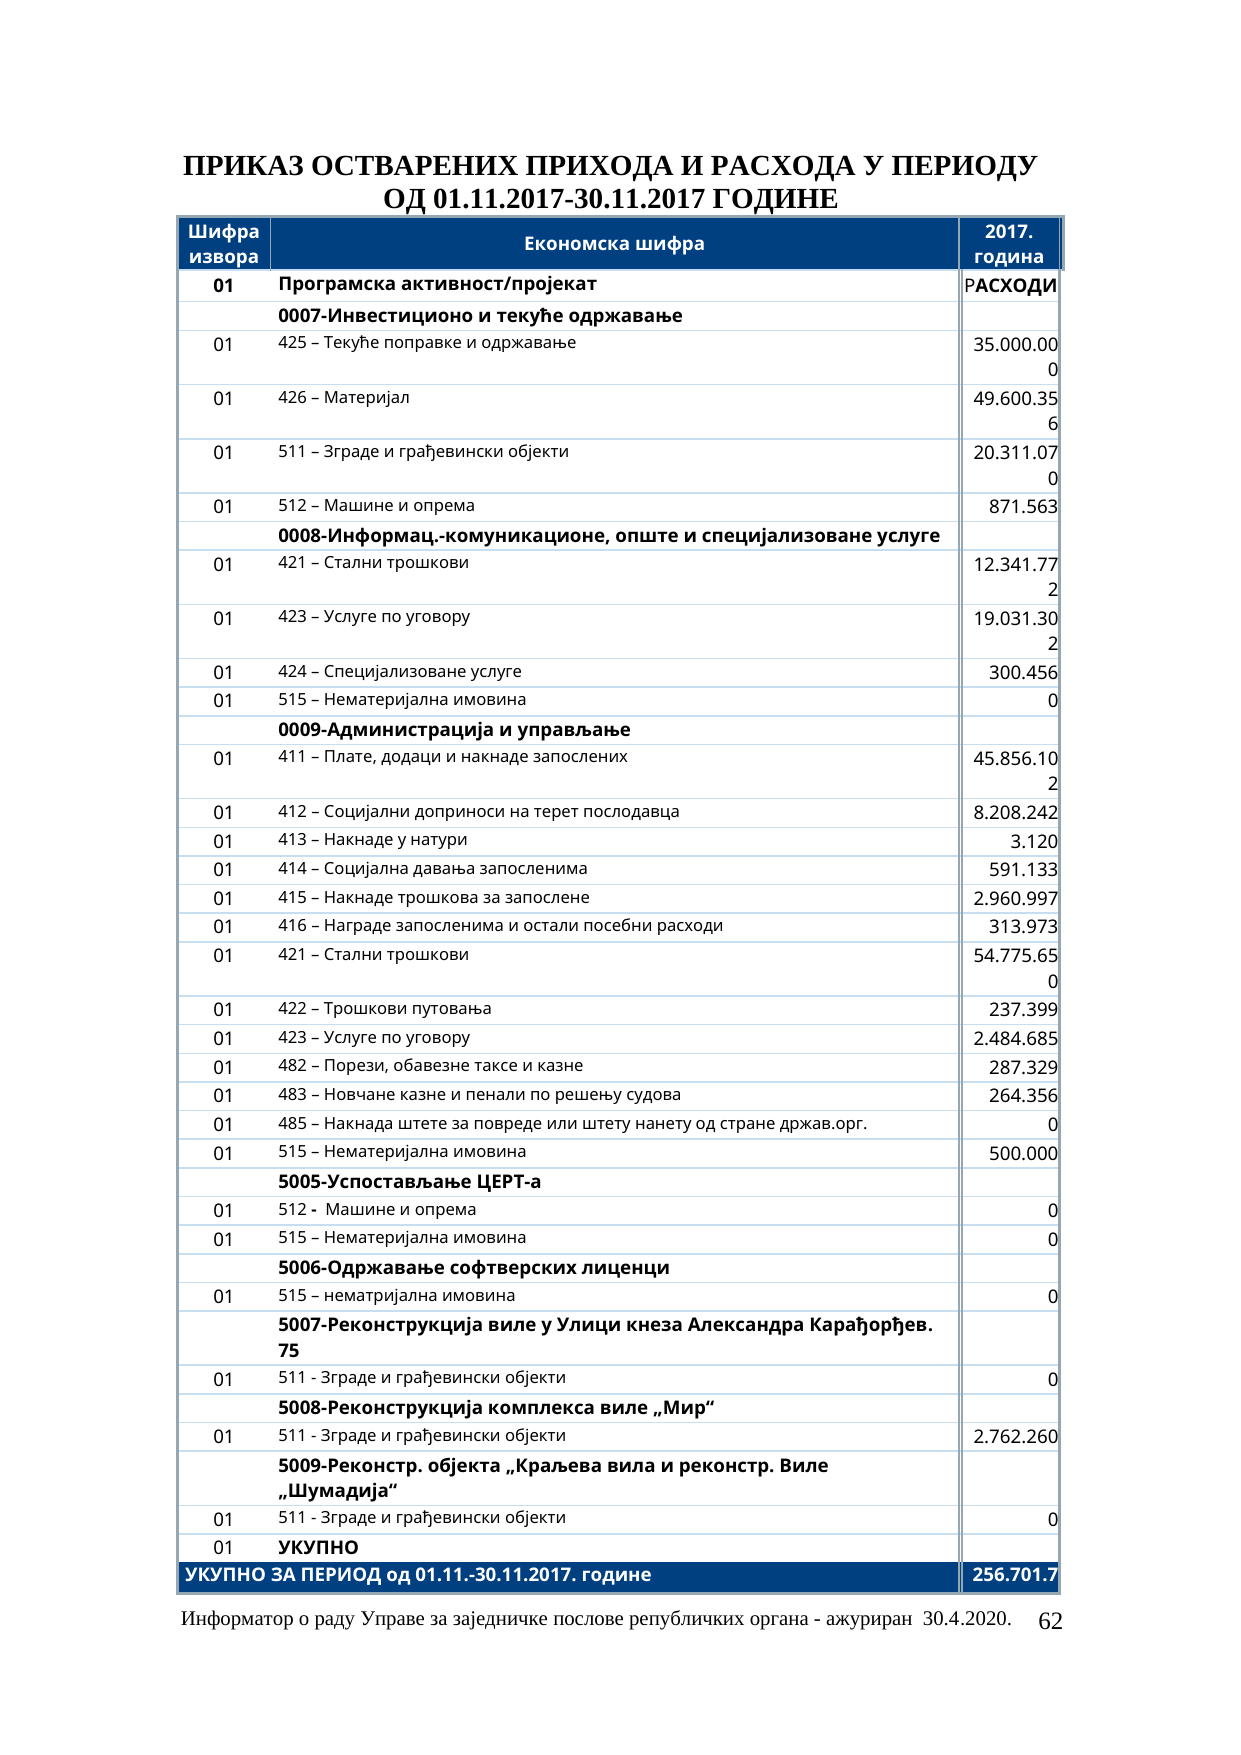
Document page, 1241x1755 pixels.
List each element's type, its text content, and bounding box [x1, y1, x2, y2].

table_cell 5005-Успостављање ЦЕРТ-а [270, 1169, 958, 1196]
table_cell 01 [179, 1506, 270, 1533]
table_header Економска шифра [271, 218, 958, 269]
table_cell 20.311.070 [963, 440, 1058, 492]
table_cell 2.762.260 [963, 1423, 1058, 1450]
table_cell [179, 1255, 270, 1282]
table_cell 01 [179, 943, 270, 995]
table_cell 421 – Стални трошкови [270, 943, 958, 995]
table_cell 01 [179, 1283, 270, 1310]
table_cell 515 – нематријална имовина [270, 1283, 958, 1310]
table_cell 35.000.000 [963, 331, 1058, 384]
table_cell [963, 1452, 1058, 1504]
table_cell 511 - Зграде и грађевински објекти [270, 1506, 958, 1533]
table_cell [179, 1395, 270, 1422]
table_cell [179, 717, 270, 743]
table_cell [179, 302, 270, 329]
table_cell 01 [179, 688, 270, 715]
table_cell 0 [963, 1111, 1058, 1138]
table_cell 0007-Инвестиционо и текуће одржавање [270, 302, 958, 329]
table_cell [963, 1395, 1058, 1422]
table_cell УКУПНО [270, 1535, 958, 1562]
table_cell 512 - Машине и опрема [270, 1197, 958, 1224]
table_cell 01 [179, 1083, 270, 1110]
table_cell 45.856.102 [963, 745, 1058, 798]
table_cell [963, 1312, 1058, 1364]
table_cell 5006-Одржавање софтверских лиценци [270, 1255, 958, 1282]
table_cell [179, 1312, 270, 1364]
table_header Шифра извора [179, 218, 270, 269]
table_cell 300.456 [963, 659, 1058, 686]
table_cell 871.563 [963, 494, 1058, 521]
table_cell 01 [179, 1054, 270, 1081]
table_cell 01 [179, 271, 270, 301]
table_cell [179, 1452, 270, 1504]
table_cell 591.133 [963, 857, 1058, 884]
table_cell 01 [179, 1423, 270, 1450]
table_header 2017. година [960, 218, 1059, 269]
table_cell 515 – Нематеријална имовина [270, 1226, 958, 1253]
table_cell 01 [179, 857, 270, 884]
table_cell 414 – Социјална давања запосленима [270, 857, 958, 884]
table_cell 01 [179, 1366, 270, 1393]
table_cell 01 [179, 1140, 270, 1167]
table_cell 8.208.242 [963, 799, 1058, 826]
table_cell 413 – Накнаде у натури [270, 828, 958, 855]
table_cell 0 [963, 1197, 1058, 1224]
table_cell 425 – Текуће поправке и одржавање [270, 331, 958, 384]
table_cell 511 - Зграде и грађевински објекти [270, 1366, 958, 1393]
table_cell [179, 522, 270, 549]
table_cell 2.484.685 [963, 1025, 1058, 1052]
table_cell 01 [179, 914, 270, 941]
table_cell 49.600.356 [963, 385, 1058, 438]
table_cell 264.356 [963, 1083, 1058, 1110]
table_cell [963, 302, 1058, 329]
table_cell 412 – Социјални доприноси на терет послодавца [270, 799, 958, 826]
table_cell 01 [179, 799, 270, 826]
table_cell [963, 1169, 1058, 1196]
table_cell 287.329 [963, 1054, 1058, 1081]
table_cell 411 – Плате, додаци и накнаде запослених [270, 745, 958, 798]
table_cell 19.031.302 [963, 605, 1058, 658]
table_cell [963, 522, 1058, 549]
table_cell 482 – Порези, обавезне таксе и казне [270, 1054, 958, 1081]
table_cell 01 [179, 605, 270, 658]
table_cell 54.775.650 [963, 943, 1058, 995]
table_cell 0009-Администрација и управљање [270, 717, 958, 743]
table_cell 424 – Специјализоване услуге [270, 659, 958, 686]
table_cell [963, 717, 1058, 743]
table_cell 01 [179, 385, 270, 438]
table_cell 01 [179, 1226, 270, 1253]
table_cell 313.973 [963, 914, 1058, 941]
table_cell 500.000 [963, 1140, 1058, 1167]
table_cell 237.399 [963, 997, 1058, 1024]
table_cell 01 [179, 659, 270, 686]
table_cell УКУПНО ЗА ПЕРИОД од 01.11.-30.11.2017. године [179, 1562, 958, 1592]
table_cell 415 – Накнаде трошкова за запослене [270, 885, 958, 912]
table_cell 515 – Нематеријална имовина [270, 688, 958, 715]
table_cell 01 [179, 551, 270, 603]
table_cell 256.701.7 [963, 1562, 1058, 1592]
table_cell 01 [179, 1197, 270, 1224]
table_cell 01 [179, 1025, 270, 1052]
table_cell [179, 1169, 270, 1196]
table_cell 01 [179, 331, 270, 384]
table_cell 511 - Зграде и грађевински објекти [270, 1423, 958, 1450]
table_cell 423 – Услуге по уговору [270, 605, 958, 658]
table_cell 511 – Зграде и грађевински објекти [270, 440, 958, 492]
table_cell 5008-Реконструкција комплекса виле „Мир“ [270, 1395, 958, 1422]
table_cell 01 [179, 745, 270, 798]
table_cell Програмска активност/пројекат [270, 271, 958, 301]
table_cell 2.960.997 [963, 885, 1058, 912]
table_cell 01 [179, 494, 270, 521]
table_cell 01 [179, 828, 270, 855]
table_cell 01 [179, 885, 270, 912]
table_cell 426 – Материјал [270, 385, 958, 438]
table_cell 5009-Реконстр. објекта „Краљева вила и реконстр. Виле „Шумадија“ [270, 1452, 958, 1504]
table_cell 0 [963, 1506, 1058, 1533]
table_cell 485 – Накнада штете за повреде или штету нанету од стране држав.орг. [270, 1111, 958, 1138]
table_cell 01 [179, 1535, 270, 1562]
table_cell 512 – Машине и опрема [270, 494, 958, 521]
table_cell 0008-Информац.-комуникационе, опште и специјализоване услуге [270, 522, 958, 549]
table_cell [963, 1255, 1058, 1282]
table_cell 0 [963, 688, 1058, 715]
table_cell 0 [963, 1366, 1058, 1393]
table_cell 0 [963, 1283, 1058, 1310]
table_cell 416 – Награде запосленима и остали посебни расходи [270, 914, 958, 941]
table_cell 01 [179, 440, 270, 492]
table_cell 3.120 [963, 828, 1058, 855]
table_cell 421 – Стални трошкови [270, 551, 958, 603]
table_cell 01 [179, 997, 270, 1024]
table_cell 483 – Новчане казне и пенали по решењу судова [270, 1083, 958, 1110]
table_cell 423 – Услуге по уговору [270, 1025, 958, 1052]
table_cell РАСХОДИ [963, 271, 1058, 301]
table_cell [963, 1535, 1058, 1562]
text ПРИКАЗ ОСТВАРЕНИХ ПРИХОДА И РАСХОДА У ПЕРИОДУ ОД 01.11.2017-30.11.2017 ГОДИНЕ [158, 148, 1063, 215]
table_cell 5007-Реконструкција виле у Улици кнеза Александра Карађорђев. 75 [270, 1312, 958, 1364]
table_cell 01 [179, 1111, 270, 1138]
table_cell 12.341.772 [963, 551, 1058, 603]
table_cell 0 [963, 1226, 1058, 1253]
table_cell 515 – Нематеријална имовина [270, 1140, 958, 1167]
table_cell 422 – Трошкови путовања [270, 997, 958, 1024]
